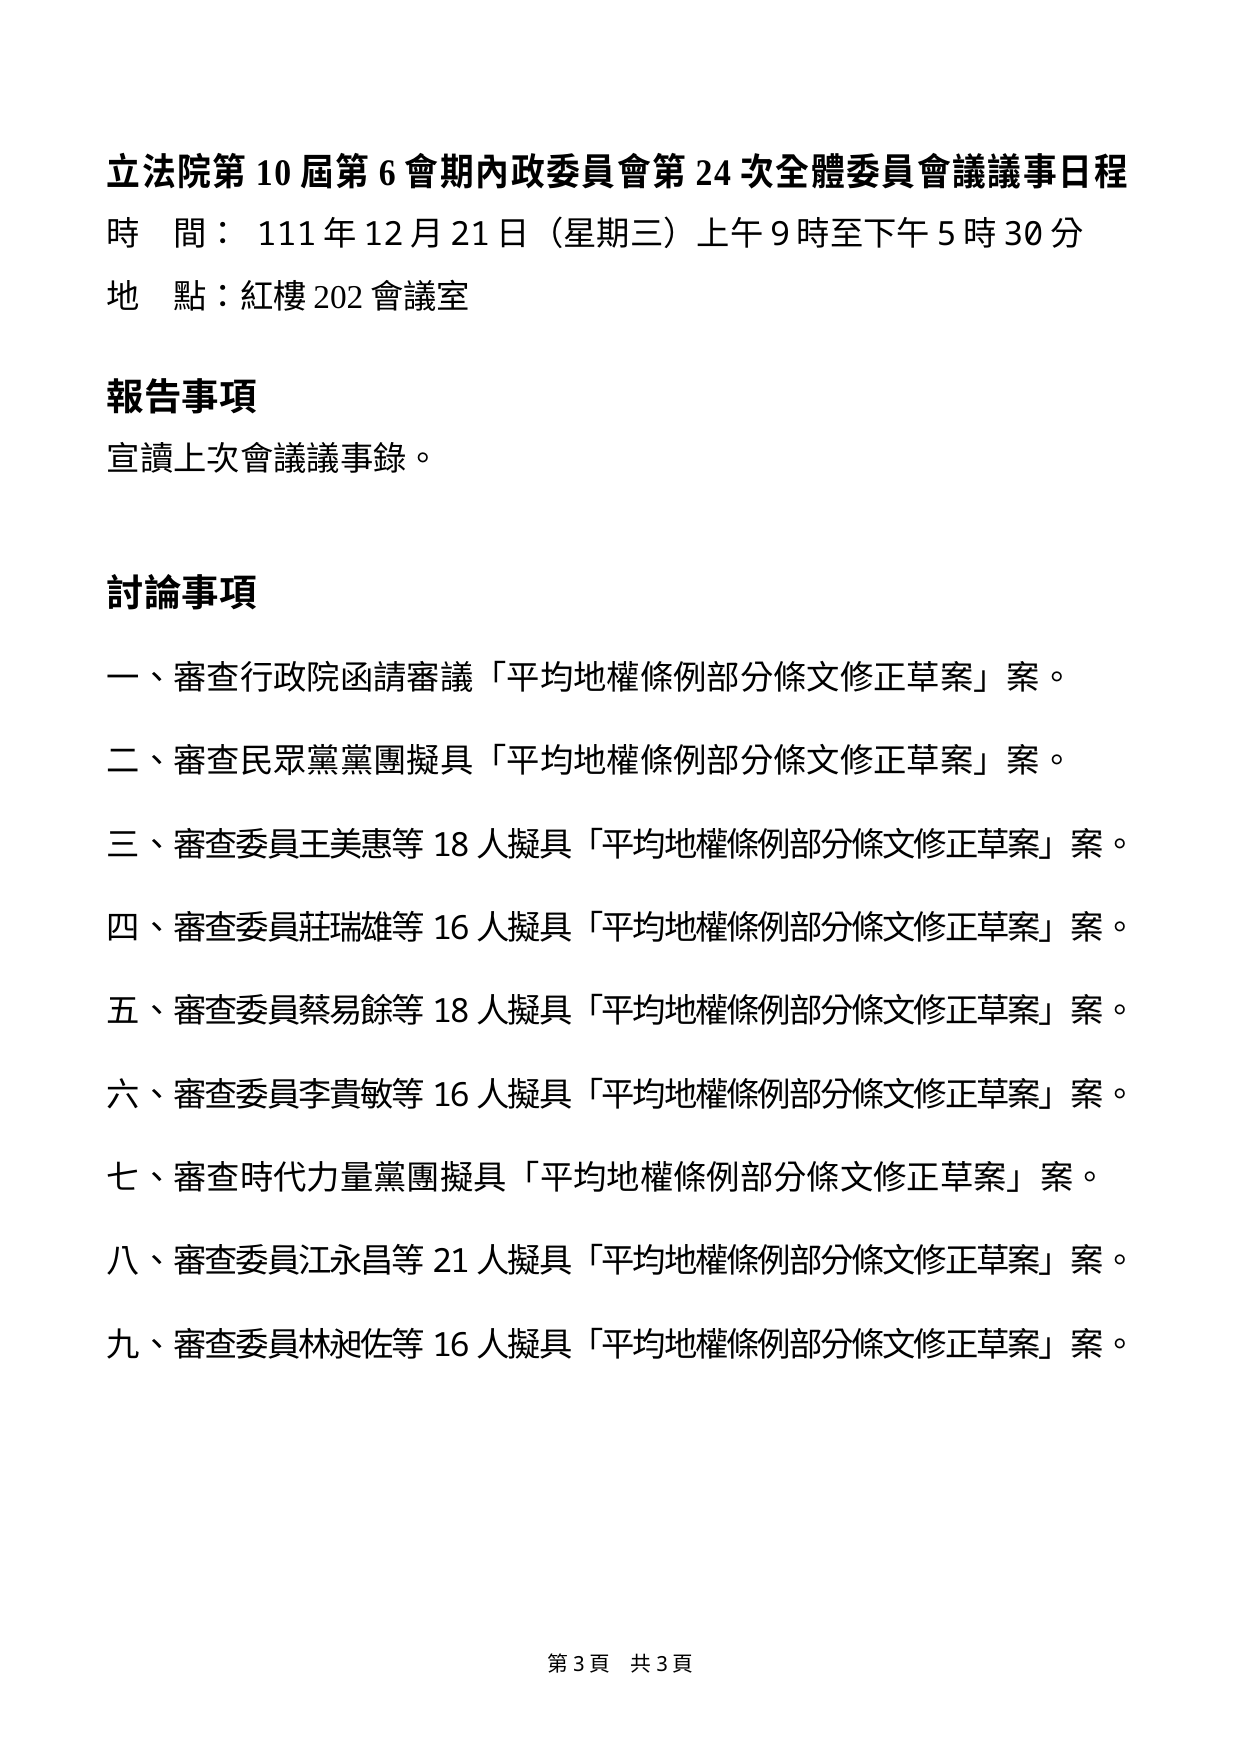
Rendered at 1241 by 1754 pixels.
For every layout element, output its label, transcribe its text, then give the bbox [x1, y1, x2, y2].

text 九、審查委員林昶佐等16人擬具「平均地權條例部分條文修正草案」案。 [106, 1289, 1134, 1373]
text 一、審查行政院函請審議「平均地權條例部分條文修正草案」案。 [106, 623, 1134, 706]
text 七、審查時代力量黨團擬具「平均地權條例部分條文修正草案」案。 [106, 1123, 1134, 1206]
text 報告事項 [106, 352, 1134, 414]
text 二、審查民眾黨黨團擬具「平均地權條例部分條文修正草案」案。 [106, 706, 1134, 789]
text 三、審查委員王美惠等18人擬具「平均地權條例部分條文修正草案」案。 [106, 789, 1134, 873]
text 四、審查委員莊瑞雄等16人擬具「平均地權條例部分條文修正草案」案。 [106, 873, 1134, 956]
text 地 點：紅樓202會議室 [106, 252, 1134, 314]
text 討論事項 [106, 539, 1134, 623]
text 六、審查委員李貴敏等16人擬具「平均地權條例部分條文修正草案」案。 [106, 1039, 1134, 1123]
text 宣讀上次會議議事錄。 [106, 414, 1134, 477]
text 五、審查委員蔡易餘等18人擬具「平均地權條例部分條文修正草案」案。 [106, 956, 1134, 1039]
text 立法院第10屆第6會期內政委員會第24次全體委員會議議事日程 [106, 127, 1156, 189]
text 八、審查委員江永昌等21人擬具「平均地權條例部分條文修正草案」案。 [106, 1206, 1134, 1289]
text 時 間： 111年12月21日（星期三）上午9時至下午5時30分 [106, 189, 1134, 252]
